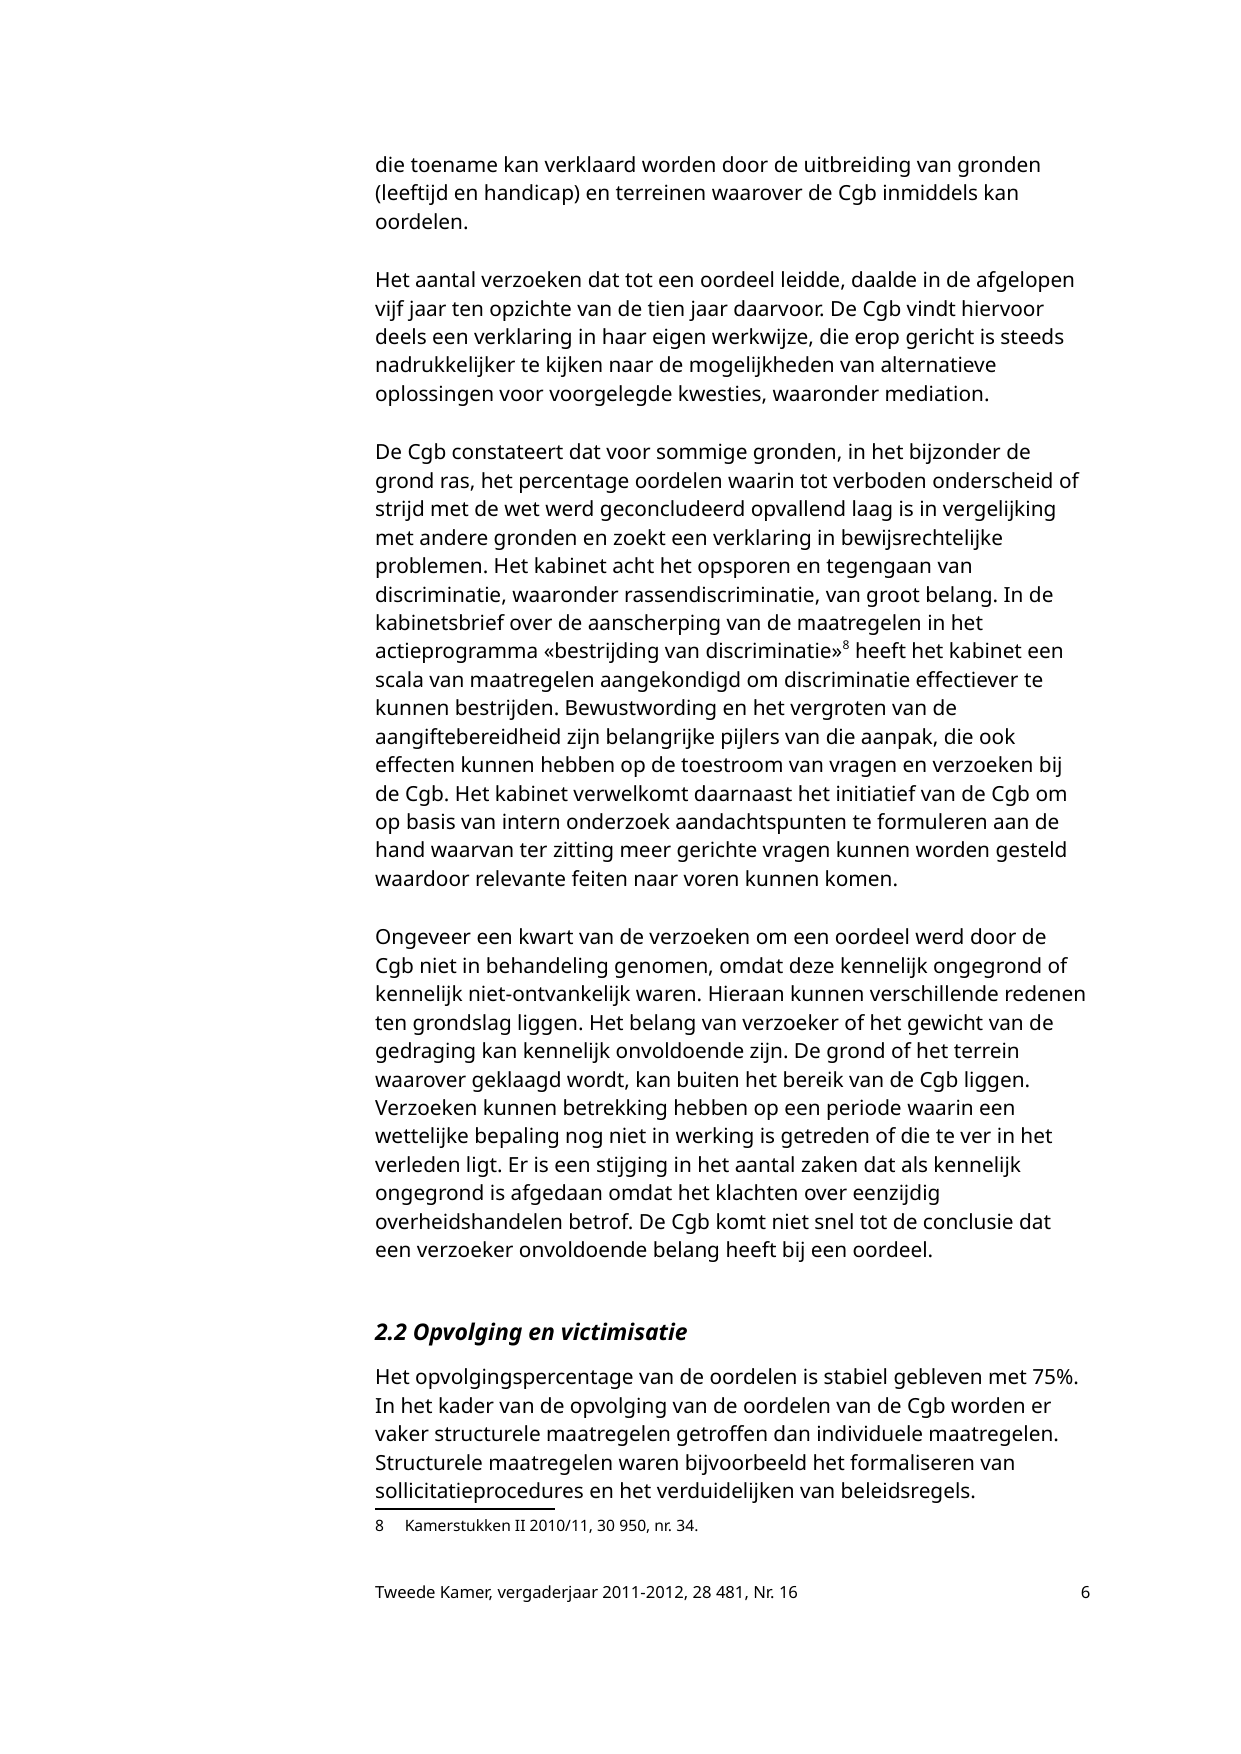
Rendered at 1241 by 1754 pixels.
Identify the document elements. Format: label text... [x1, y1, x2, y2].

text Kamerstukken II 2010/11, 30 950, nr. 34. [375, 1508, 1090, 1536]
text Het opvolgingspercentage van de oordelen is stabiel gebleven met 75%. In het kader van de opvolging van de oordelen van de Cgb worden er vaker structurele maatregelen getroffen dan individuele maatregelen. Structurele maatregelen waren bijvoorbeeld het formaliseren van sollicitatieprocedures en het verduidelijken van beleidsregels. Individuele maatregelen betroffen bijvoorbeeld het toekennen van een schadevergoeding of het alsnog toekennen van een loonsverhoging. [375, 1362, 1090, 1476]
text De Cgb constateert dat voor sommige gronden, in het bijzonder de grond ras, het percentage oordelen waarin tot verboden onderscheid of strijd met de wet werd geconcludeerd opvallend laag is in vergelijking met andere gronden en zoekt een verklaring in bewijsrechtelijke problemen. Het kabinet acht het opsporen en tegengaan van discriminatie, waaronder rassendiscriminatie, van groot belang. In de kabinetsbrief over de aanscherping van de maatregelen in het actieprogramma «bestrijding van discriminatie» heeft het kabinet een scala van maatregelen aangekondigd om discriminatie effectiever te kunnen bestrijden. Bewustwording en het vergroten van de aangiftebereidheid zijn belangrijke pijlers van die aanpak, die ook effecten kunnen hebben op de toestroom van vragen en verzoeken bij de Cgb. Het kabinet verwelkomt daarnaast het initiatief van de Cgb om op basis van intern onderzoek aandachtspunten te formuleren aan de hand waarvan ter zitting meer gerichte vragen kunnen worden gesteld waardoor relevante feiten naar voren kunnen komen. [375, 437, 1090, 892]
text die toename kan verklaard worden door de uitbreiding van gronden (leeftijd en handicap) en terreinen waarover de Cgb inmiddels kan oordelen. [375, 150, 1090, 235]
text Het aantal verzoeken dat tot een oordeel leidde, daalde in de afgelopen vijf jaar ten opzichte van de tien jaar daarvoor. De Cgb vindt hiervoor deels een verklaring in haar eigen werkwijze, die erop gericht is steeds nadrukkelijker te kijken naar de mogelijkheden van alternatieve oplossingen voor voorgelegde kwesties, waaronder mediation. [375, 265, 1090, 407]
subtitle 2.2 Opvolging en victimisatie [375, 1316, 1090, 1347]
text Ongeveer een kwart van de verzoeken om een oordeel werd door de Cgb niet in behandeling genomen, omdat deze kennelijk ongegrond of kennelijk niet-ontvankelijk waren. Hieraan kunnen verschillende redenen ten grondslag liggen. Het belang van verzoeker of het gewicht van de gedraging kan kennelijk onvoldoende zijn. De grond of het terrein waarover geklaagd wordt, kan buiten het bereik van de Cgb liggen. Verzoeken kunnen betrekking hebben op een periode waarin een wettelijke bepaling nog niet in werking is getreden of die te ver in het verleden ligt. Er is een stijging in het aantal zaken dat als kennelijk ongegrond is afgedaan omdat het klachten over eenzijdig overheidshandelen betrof. De Cgb komt niet snel tot de conclusie dat een verzoeker onvoldoende belang heeft bij een oordeel. [375, 922, 1090, 1264]
